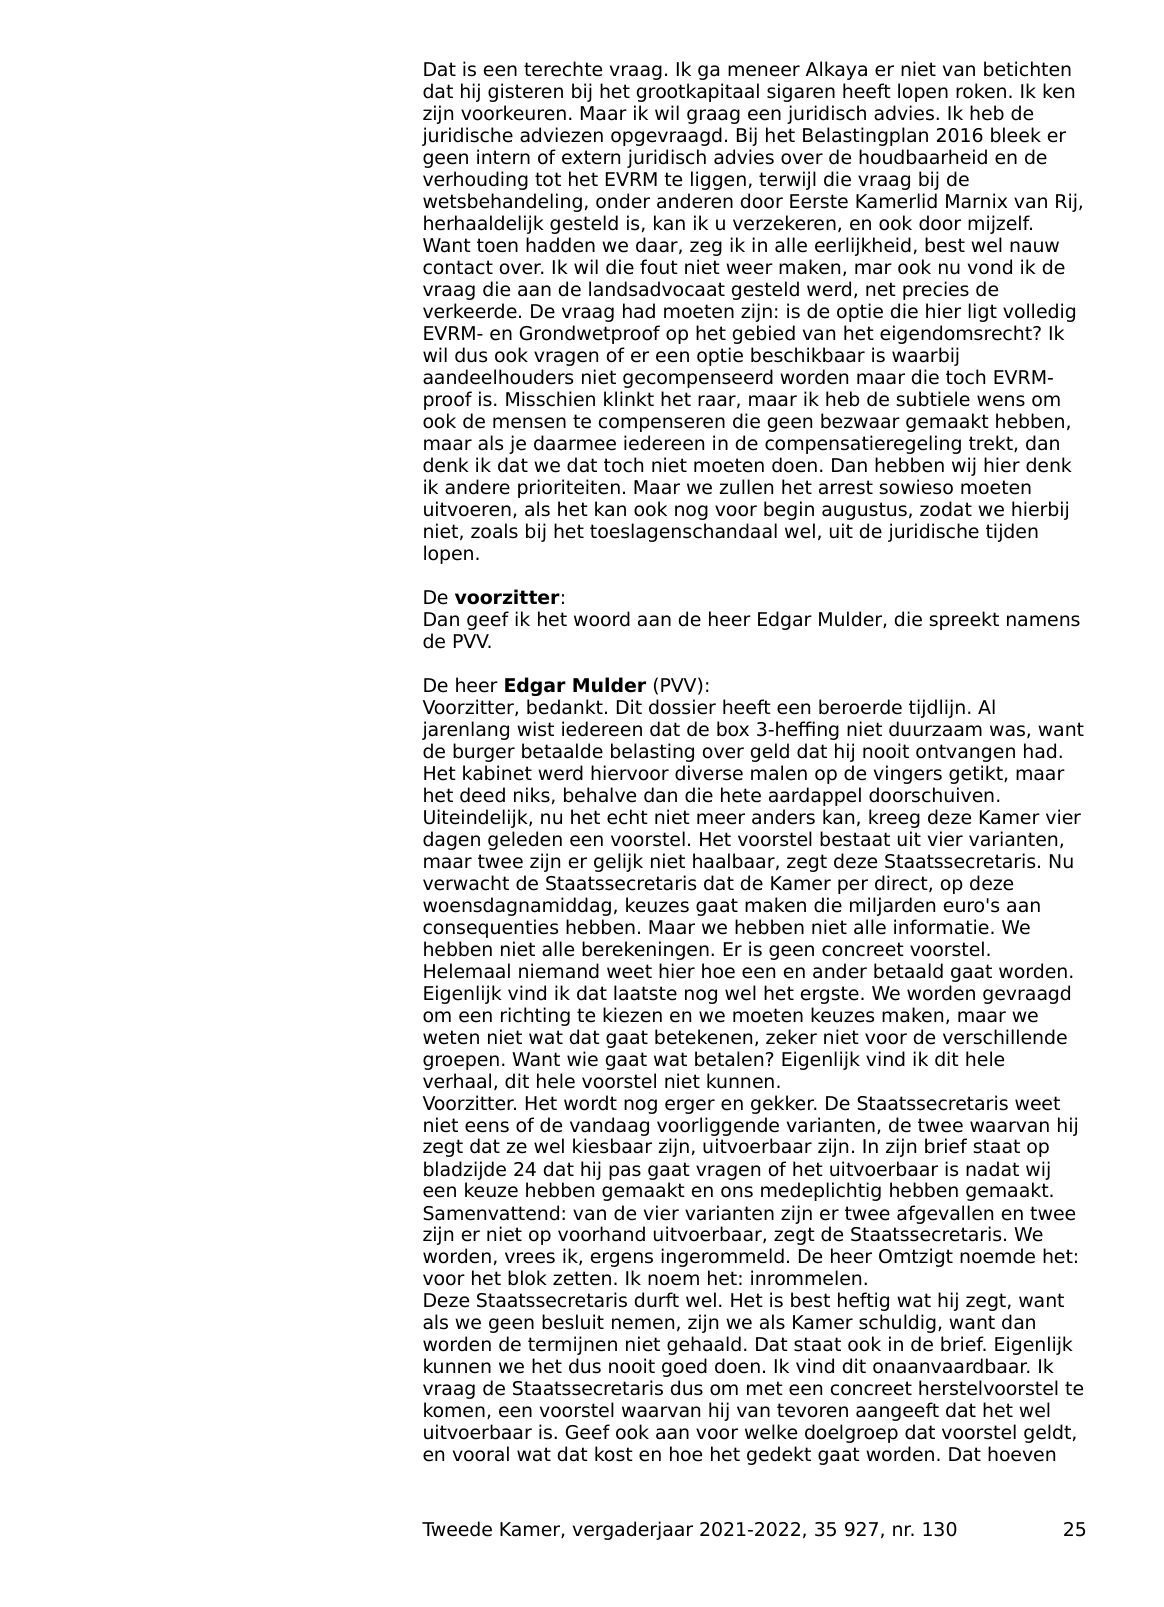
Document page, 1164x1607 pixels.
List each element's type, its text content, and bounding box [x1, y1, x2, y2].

text Voorzitter, bedankt. Dit dossier heeft een beroerde tijdlijn. Al jarenlang wist iedereen dat de box 3-heffing niet duurzaam was, want de burger betaalde belasting over geld dat hij nooit ontvangen had. Het kabinet werd hiervoor diverse malen op de vingers getikt, maar het deed niks, behalve dan die hete aardappel doorschuiven. Uiteindelijk, nu het echt niet meer anders kan, kreeg deze Kamer vier dagen geleden een voorstel. Het voorstel bestaat uit vier varianten, maar twee zijn er gelijk niet haalbaar, zegt deze Staatssecretaris. Nu verwacht de Staatssecretaris dat de Kamer per direct, op deze woensdagnamiddag, keuzes gaat maken die miljarden euro's aan consequenties hebben. Maar we hebben niet alle informatie. We hebben niet alle berekeningen. Er is geen concreet voorstel. Helemaal niemand weet hier hoe een en ander betaald gaat worden. Eigenlijk vind ik dat laatste nog wel het ergste. We worden gevraagd om een richting te kiezen en we moeten keuzes maken, maar we weten niet wat dat gaat betekenen, zeker niet voor de verschillende groepen. Want wie gaat wat betalen? Eigenlijk vind ik dit hele verhaal, dit hele voorstel niet kunnen. [422, 697, 1087, 1092]
text Dan geef ik het woord aan de heer Edgar Mulder, die spreekt namens de PVV. [422, 609, 1087, 653]
text De heer Edgar Mulder (PVV): [422, 675, 1087, 697]
text Voorzitter. Het wordt nog erger en gekker. De Staatssecretaris weet niet eens of de vandaag voorliggende varianten, de twee waarvan hij zegt dat ze wel kiesbaar zijn, uitvoerbaar zijn. In zijn brief staat op bladzijde 24 dat hij pas gaat vragen of het uitvoerbaar is nadat wij een keuze hebben gemaakt en ons medeplichtig hebben gemaakt. Samenvattend: van de vier varianten zijn er twee afgevallen en twee zijn er niet op voorhand uitvoerbaar, zegt de Staatssecretaris. We worden, vrees ik, ergens ingerommeld. De heer Omtzigt noemde het: voor het blok zetten. Ik noem het: inrommelen. [422, 1092, 1087, 1290]
text De voorzitter: [422, 587, 1087, 609]
text Deze Staatssecretaris durft wel. Het is best heftig wat hij zegt, want als we geen besluit nemen, zijn we als Kamer schuldig, want dan worden de termijnen niet gehaald. Dat staat ook in de brief. Eigenlijk kunnen we het dus nooit goed doen. Ik vind dit onaanvaardbaar. Ik vraag de Staatssecretaris dus om met een concreet herstelvoorstel te komen, een voorstel waarvan hij van tevoren aangeeft dat het wel uitvoerbaar is. Geef ook aan voor welke doelgroep dat voorstel geldt, en vooral wat dat kost en hoe het gedekt gaat worden. Dat hoeven [422, 1290, 1087, 1466]
text Dat is een terechte vraag. Ik ga meneer Alkaya er niet van betichten dat hij gisteren bij het grootkapitaal sigaren heeft lopen roken. Ik ken zijn voorkeuren. Maar ik wil graag een juridisch advies. Ik heb de juridische adviezen opgevraagd. Bij het Belastingplan 2016 bleek er geen intern of extern juridisch advies over de houdbaarheid en de verhouding tot het EVRM te liggen, terwijl die vraag bij de wetsbehandeling, onder anderen door Eerste Kamerlid Marnix van Rij, herhaaldelijk gesteld is, kan ik u verzekeren, en ook door mijzelf. Want toen hadden we daar, zeg ik in alle eerlijkheid, best wel nauw contact over. Ik wil die fout niet weer maken, mar ook nu vond ik de vraag die aan de landsadvocaat gesteld werd, net precies de verkeerde. De vraag had moeten zijn: is de optie die hier ligt volledig EVRM- en Grondwetproof op het gebied van het eigendomsrecht? Ik wil dus ook vragen of er een optie beschikbaar is waarbij aandeelhouders niet gecompenseerd worden maar die toch EVRM-proof is. Misschien klinkt het raar, maar ik heb de subtiele wens om ook de mensen te compenseren die geen bezwaar gemaakt hebben, maar als je daarmee iedereen in de compensatieregeling trekt, dan denk ik dat we dat toch niet moeten doen. Dan hebben wij hier denk ik andere prioriteiten. Maar we zullen het arrest sowieso moeten uitvoeren, als het kan ook nog voor begin augustus, zodat we hierbij niet, zoals bij het toeslagenschandaal wel, uit de juridische tijden lopen. [422, 59, 1087, 564]
